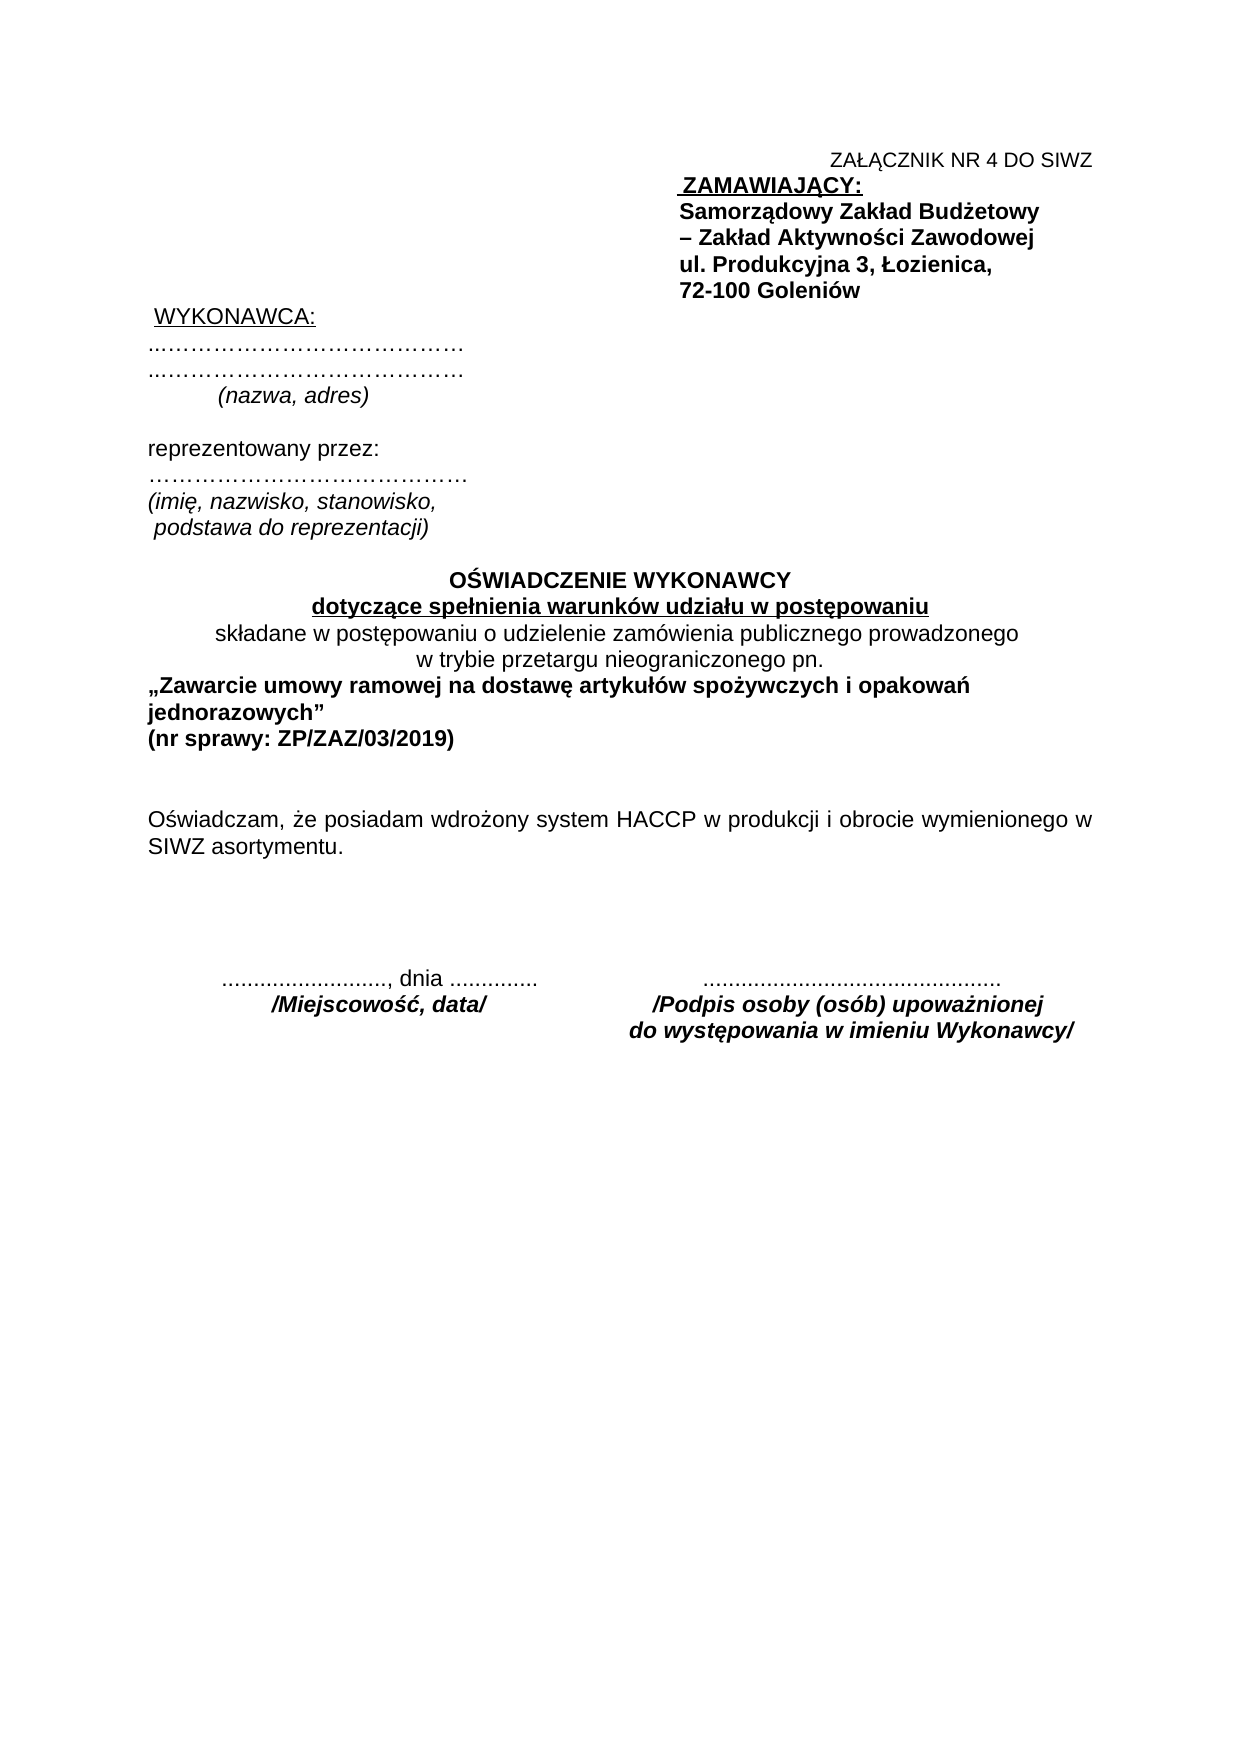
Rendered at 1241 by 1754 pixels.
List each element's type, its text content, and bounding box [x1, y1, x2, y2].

text (nazwa, adres) [148, 382, 1093, 409]
text Oświadczam, że posiadam wdrożony system HACCP w produkcji i obrocie wymienionego w SIWZ asortymentu. [148, 806, 1093, 859]
text ...………………………………… [148, 356, 1093, 382]
text OŚWIADCZENIE WYKONAWCY [148, 567, 1093, 593]
text …………………………………… [148, 461, 1093, 488]
text reprezentowany przez: [148, 435, 1093, 461]
text (nr sprawy: ZP/ZAZ/03/2019) [148, 725, 1093, 751]
text ZAMAWIAJĄCY: [148, 172, 1093, 198]
text 72-100 Goleniów [664, 277, 1093, 303]
text ZAŁĄCZNIK NR 4 DO SIWZ [148, 148, 1093, 172]
text składane w postępowaniu o udzielenie zamówienia publicznego prowadzonego w trybie przetargu nieograniczonego pn. [148, 619, 1093, 672]
text „Zawarcie umowy ramowej na dostawę artykułów spożywczych i opakowań jednorazowych” [148, 672, 1093, 725]
text ...………………………………… [148, 330, 1093, 356]
text dotyczące spełnienia warunków udziału w postępowaniu [148, 593, 1093, 619]
text (imię, nazwisko, stanowisko, [148, 488, 1093, 514]
table_cell /Podpis osoby (osób) upoważnionej do występowania w imieniu Wykonawcy/ [612, 991, 1093, 1044]
text ul. Produkcyjna 3, Łozienica, [664, 251, 1093, 277]
table_header .........................., dnia .............. [148, 965, 612, 991]
text Samorządowy Zakład Budżetowy [679, 198, 1093, 224]
table_cell /Miejscowość, data/ [148, 991, 612, 1044]
text WYKONAWCA: [148, 303, 1093, 330]
table_header ............................................... [612, 965, 1093, 991]
text podstawa do reprezentacji) [148, 514, 1093, 541]
text – Zakład Aktywności Zawodowej [679, 224, 1093, 251]
